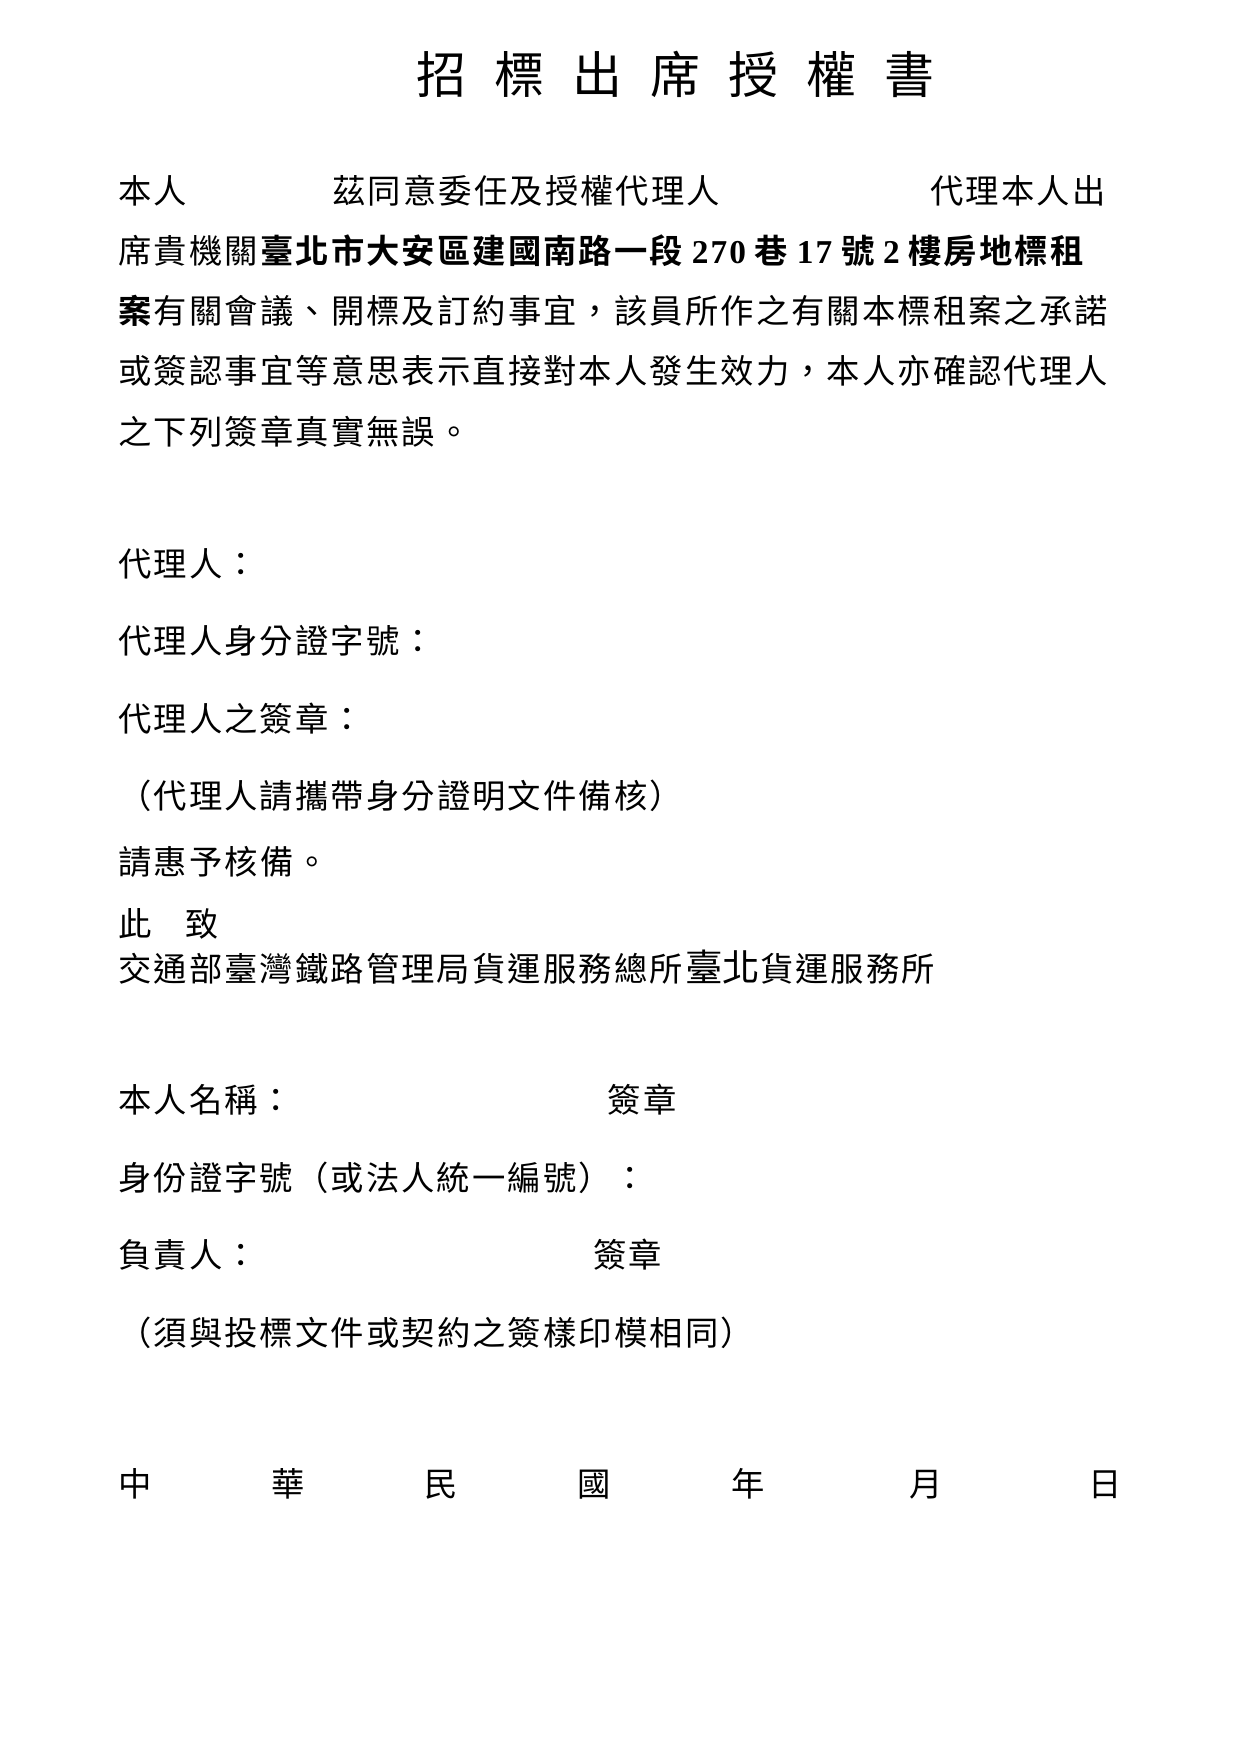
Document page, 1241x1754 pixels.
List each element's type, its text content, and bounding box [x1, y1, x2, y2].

text 身份證字號（或法人統一編號）： [118, 1140, 997, 1203]
text 交通部臺灣鐵路管理局貨運服務總所臺北貨運服務所 [118, 945, 1070, 991]
text 代理人之簽章： [118, 681, 1048, 743]
text （代理人請攜帶身分證明文件備核） [118, 758, 1048, 821]
text 請惠予核備。 [118, 836, 997, 884]
text （須與投標文件或契約之簽樣印模相同） [118, 1295, 997, 1358]
text 招標出席授權書 [306, 35, 934, 108]
text 本人 茲同意委任及授權代理人 代理本人出席貴機關臺北市大安區建國南路一段270巷17號2樓房地標租案有關會議、開標及訂約事宜，該員所作之有關本標租案之承諾或簽認事宜等意思表示直接對本人發生效力，本人亦確認代理人之下列簽章真實無誤。 [118, 164, 1118, 454]
text 本人名稱： 簽章 [118, 1063, 997, 1125]
text 負責人： 簽章 [118, 1218, 997, 1280]
text 代理人身分證字號： [118, 603, 1048, 666]
text 代理人： [118, 526, 1048, 588]
text 此 致 [118, 899, 997, 945]
text 中 華 民 國 年 月 日 [118, 1439, 1122, 1506]
